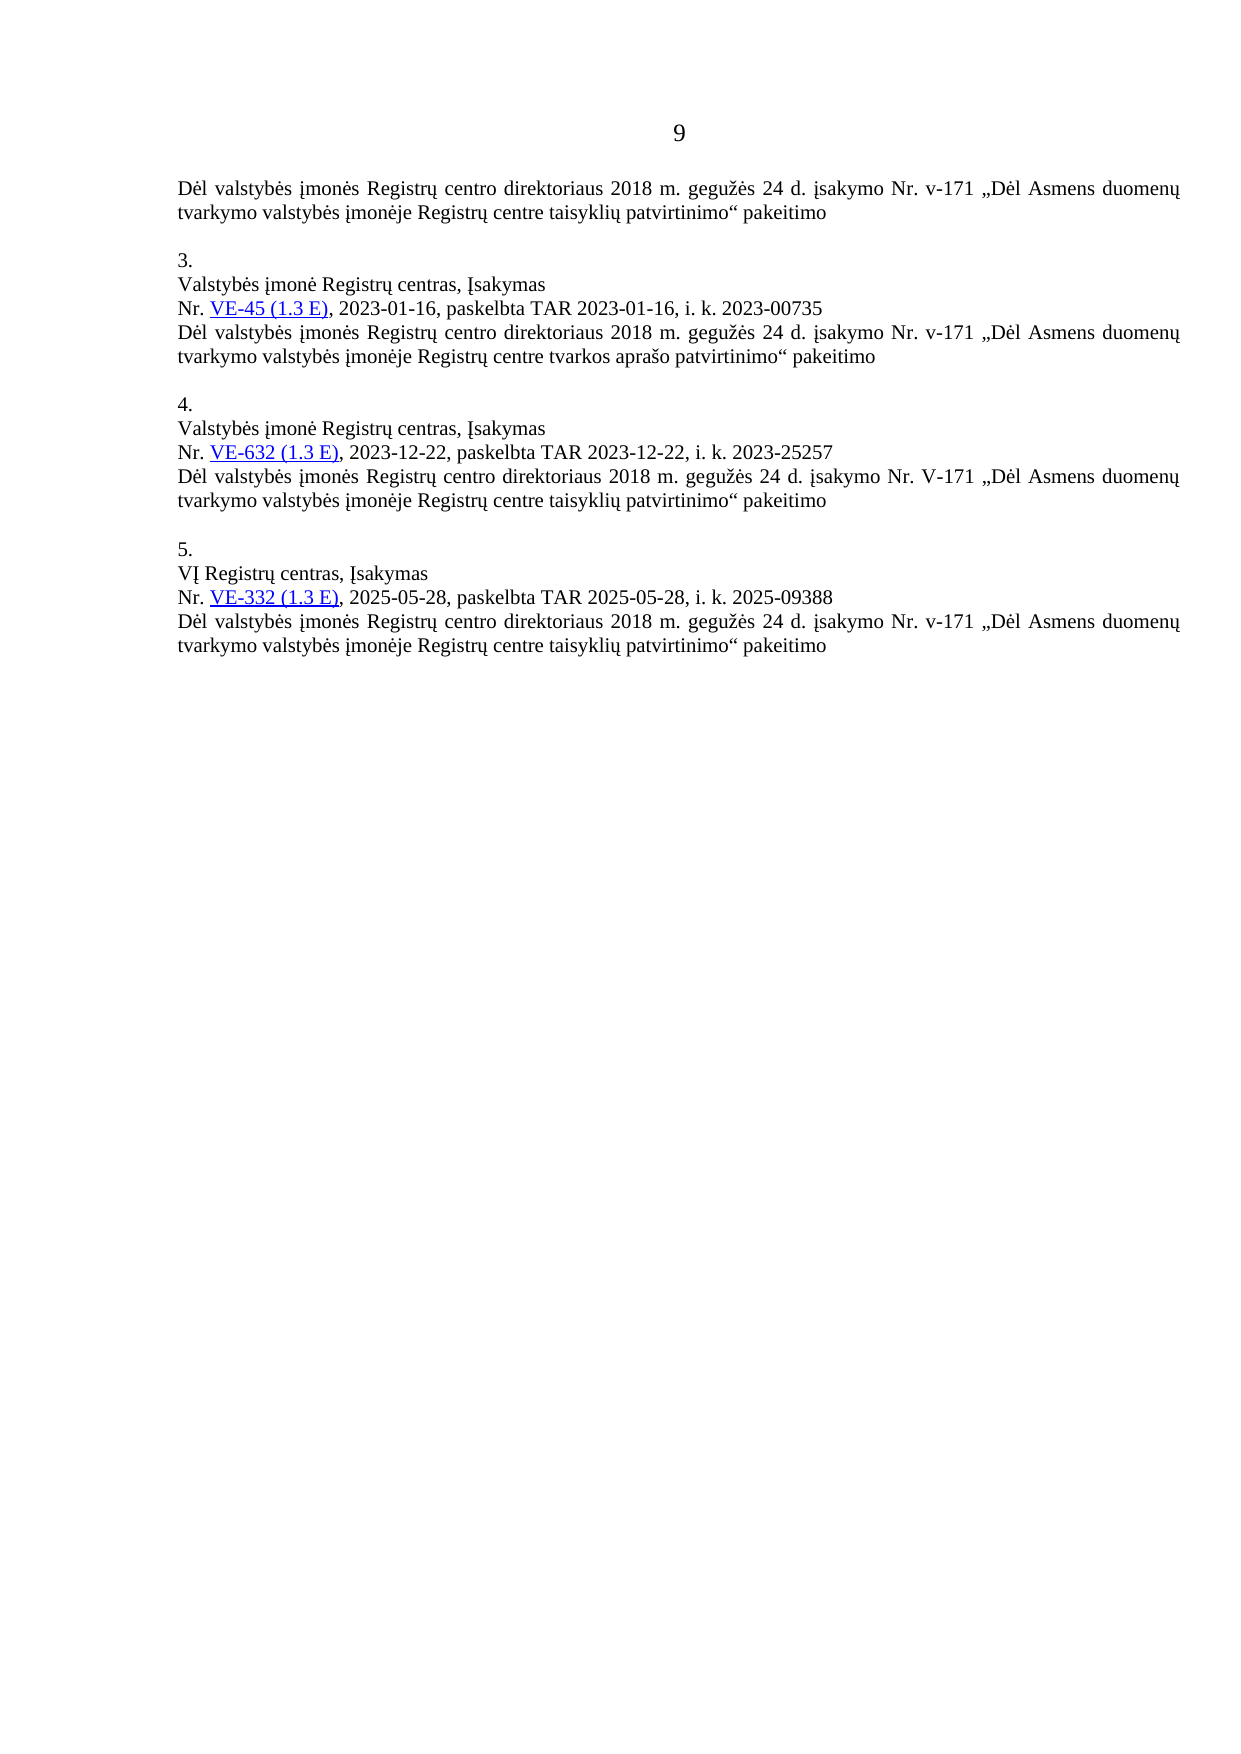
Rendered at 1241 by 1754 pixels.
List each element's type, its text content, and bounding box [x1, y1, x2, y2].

text 4. [177, 392, 1181, 416]
text Nr. VE-332 (1.3 E), 2025-05-28, paskelbta TAR 2025-05-28, i. k. 2025-09388 [177, 585, 1181, 609]
text 5. [177, 537, 1181, 561]
text Dėl valstybės įmonės Registrų centro direktoriaus 2018 m. gegužės 24 d. įsakymo Nr. V-171 „Dėl Asmens duomenų tvarkymo valstybės įmonėje Registrų centre taisyklių patvirtinimo“ pakeitimo [177, 464, 1181, 512]
text Dėl valstybės įmonės Registrų centro direktoriaus 2018 m. gegužės 24 d. įsakymo Nr. v-171 „Dėl Asmens duomenų tvarkymo valstybės įmonėje Registrų centre taisyklių patvirtinimo“ pakeitimo [177, 176, 1181, 224]
text 3. [177, 248, 1181, 272]
text Nr. VE-632 (1.3 E), 2023-12-22, paskelbta TAR 2023-12-22, i. k. 2023-25257 [177, 440, 1181, 464]
text Valstybės įmonė Registrų centras, Įsakymas [177, 272, 1181, 296]
text Dėl valstybės įmonės Registrų centro direktoriaus 2018 m. gegužės 24 d. įsakymo Nr. v-171 „Dėl Asmens duomenų tvarkymo valstybės įmonėje Registrų centre tvarkos aprašo patvirtinimo“ pakeitimo [177, 320, 1181, 368]
text VĮ Registrų centras, Įsakymas [177, 561, 1181, 585]
text Valstybės įmonė Registrų centras, Įsakymas [177, 416, 1181, 440]
text Dėl valstybės įmonės Registrų centro direktoriaus 2018 m. gegužės 24 d. įsakymo Nr. v-171 „Dėl Asmens duomenų tvarkymo valstybės įmonėje Registrų centre taisyklių patvirtinimo“ pakeitimo [177, 609, 1181, 657]
text Nr. VE-45 (1.3 E), 2023-01-16, paskelbta TAR 2023-01-16, i. k. 2023-00735 [177, 296, 1181, 320]
